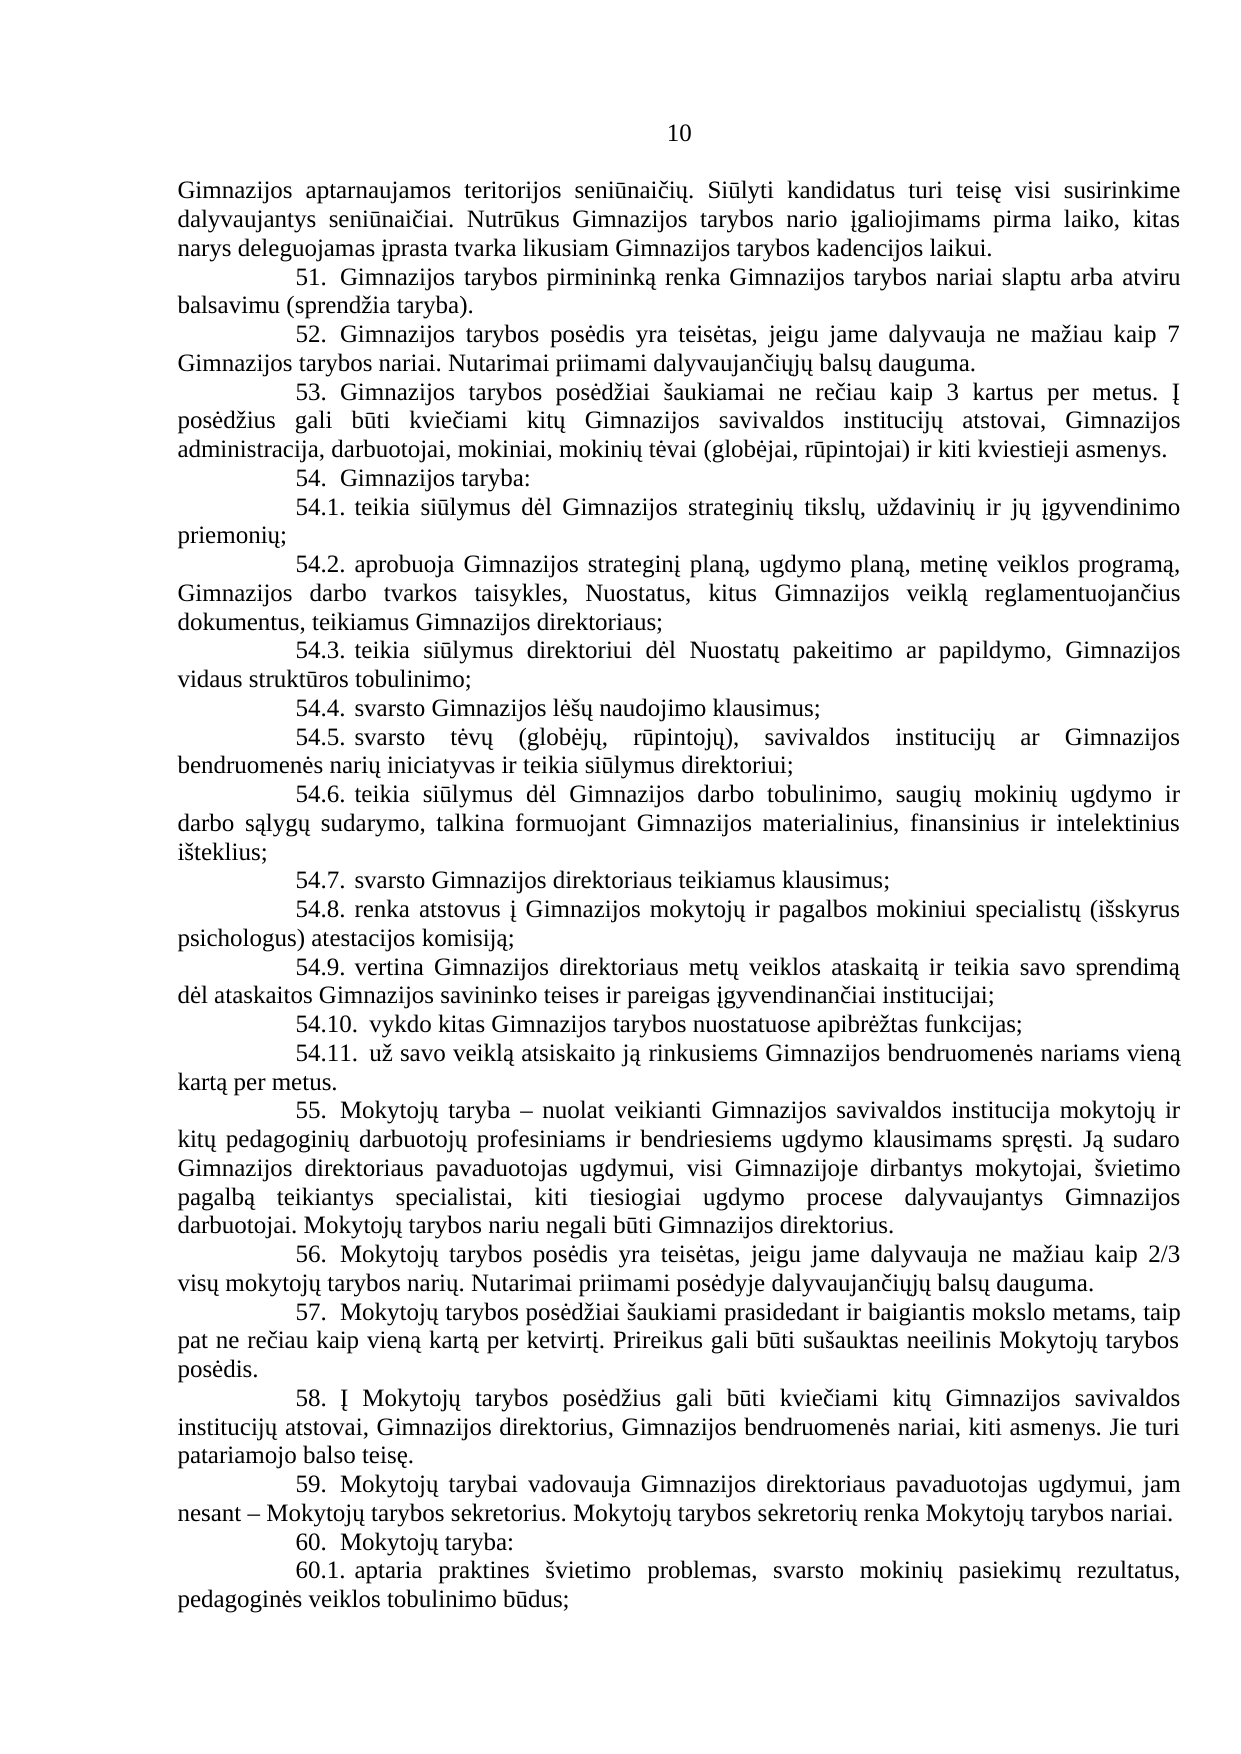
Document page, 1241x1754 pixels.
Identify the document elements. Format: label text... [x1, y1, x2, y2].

text 54.6. teikia siūlymus dėl Gimnazijos darbo tobulinimo, saugių mokinių ugdymo ir darbo sąlygų sudarymo, talkina formuojant Gimnazijos materialinius, finansinius ir intelektinius išteklius; [177, 779, 1181, 866]
text 54.5. svarsto tėvų (globėjų, rūpintojų), savivaldos institucijų ar Gimnazijos bendruomenės narių iniciatyvas ir teikia siūlymus direktoriui; [177, 722, 1181, 779]
text 54.2. aprobuoja Gimnazijos strateginį planą, ugdymo planą, metinę veiklos programą, Gimnazijos darbo tvarkos taisykles, Nuostatus, kitus Gimnazijos veiklą reglamentuojančius dokumentus, teikiamus Gimnazijos direktoriaus; [177, 549, 1181, 636]
text 58. Į Mokytojų tarybos posėdžius gali būti kviečiami kitų Gimnazijos savivaldos institucijų atstovai, Gimnazijos direktorius, Gimnazijos bendruomenės nariai, kiti asmenys. Jie turi patariamojo balso teisę. [177, 1383, 1181, 1469]
text 51. Gimnazijos tarybos pirmininką renka Gimnazijos tarybos nariai slaptu arba atviru balsavimu (sprendžia taryba). [177, 262, 1181, 319]
text 54.3. teikia siūlymus direktoriui dėl Nuostatų pakeitimo ar papildymo, Gimnazijos vidaus struktūros tobulinimo; [177, 636, 1181, 693]
text 57. Mokytojų tarybos posėdžiai šaukiami prasidedant ir baigiantis mokslo metams, taip pat ne rečiau kaip vieną kartą per ketvirtį. Prireikus gali būti sušauktas neeilinis Mokytojų tarybos posėdis. [177, 1297, 1181, 1383]
text 55. Mokytojų taryba – nuolat veikianti Gimnazijos savivaldos institucija mokytojų ir kitų pedagoginių darbuotojų profesiniams ir bendriesiems ugdymo klausimams spręsti. Ją sudaro Gimnazijos direktoriaus pavaduotojas ugdymui, visi Gimnazijoje dirbantys mokytojai, švietimo pagalbą teikiantys specialistai, kiti tiesiogiai ugdymo procese dalyvaujantys Gimnazijos darbuotojai. Mokytojų tarybos nariu negali būti Gimnazijos direktorius. [177, 1096, 1181, 1239]
text 54.1. teikia siūlymus dėl Gimnazijos strateginių tikslų, uždavinių ir jų įgyvendinimo priemonių; [177, 492, 1181, 549]
text 60.1. aptaria praktines švietimo problemas, svarsto mokinių pasiekimų rezultatus, pedagoginės veiklos tobulinimo būdus; [177, 1556, 1181, 1613]
text 54.7. svarsto Gimnazijos direktoriaus teikiamus klausimus; [177, 866, 1181, 894]
text 54. Gimnazijos taryba: [177, 463, 1181, 492]
text 54.9. vertina Gimnazijos direktoriaus metų veiklos ataskaitą ir teikia savo sprendimą dėl ataskaitos Gimnazijos savininko teises ir pareigas įgyvendinančiai institucijai; [177, 952, 1181, 1009]
text 52. Gimnazijos tarybos posėdis yra teisėtas, jeigu jame dalyvauja ne mažiau kaip 7 Gimnazijos tarybos nariai. Nutarimai priimami dalyvaujančiųjų balsų dauguma. [177, 319, 1181, 377]
text 54.4. svarsto Gimnazijos lėšų naudojimo klausimus; [177, 693, 1181, 722]
text 54.11. už savo veiklą atsiskaito ją rinkusiems Gimnazijos bendruomenės nariams vieną kartą per metus. [177, 1038, 1181, 1096]
text 59. Mokytojų tarybai vadovauja Gimnazijos direktoriaus pavaduotojas ugdymui, jam nesant – Mokytojų tarybos sekretorius. Mokytojų tarybos sekretorių renka Mokytojų tarybos nariai. [177, 1469, 1181, 1527]
text 54.8. renka atstovus į Gimnazijos mokytojų ir pagalbos mokiniui specialistų (išskyrus psichologus) atestacijos komisiją; [177, 894, 1181, 952]
text 53. Gimnazijos tarybos posėdžiai šaukiamai ne rečiau kaip 3 kartus per metus. Į posėdžius gali būti kviečiami kitų Gimnazijos savivaldos institucijų atstovai, Gimnazijos administracija, darbuotojai, mokiniai, mokinių tėvai (globėjai, rūpintojai) ir kiti kviestieji asmenys. [177, 377, 1181, 463]
text Gimnazijos aptarnaujamos teritorijos seniūnaičių. Siūlyti kandidatus turi teisę visi susirinkime dalyvaujantys seniūnaičiai. Nutrūkus Gimnazijos tarybos nario įgaliojimams pirma laiko, kitas narys deleguojamas įprasta tvarka likusiam Gimnazijos tarybos kadencijos laikui. [177, 176, 1181, 262]
text 56. Mokytojų tarybos posėdis yra teisėtas, jeigu jame dalyvauja ne mažiau kaip 2/3 visų mokytojų tarybos narių. Nutarimai priimami posėdyje dalyvaujančiųjų balsų dauguma. [177, 1239, 1181, 1297]
text 60. Mokytojų taryba: [177, 1527, 1181, 1556]
text 54.10. vykdo kitas Gimnazijos tarybos nuostatuose apibrėžtas funkcijas; [177, 1009, 1181, 1038]
